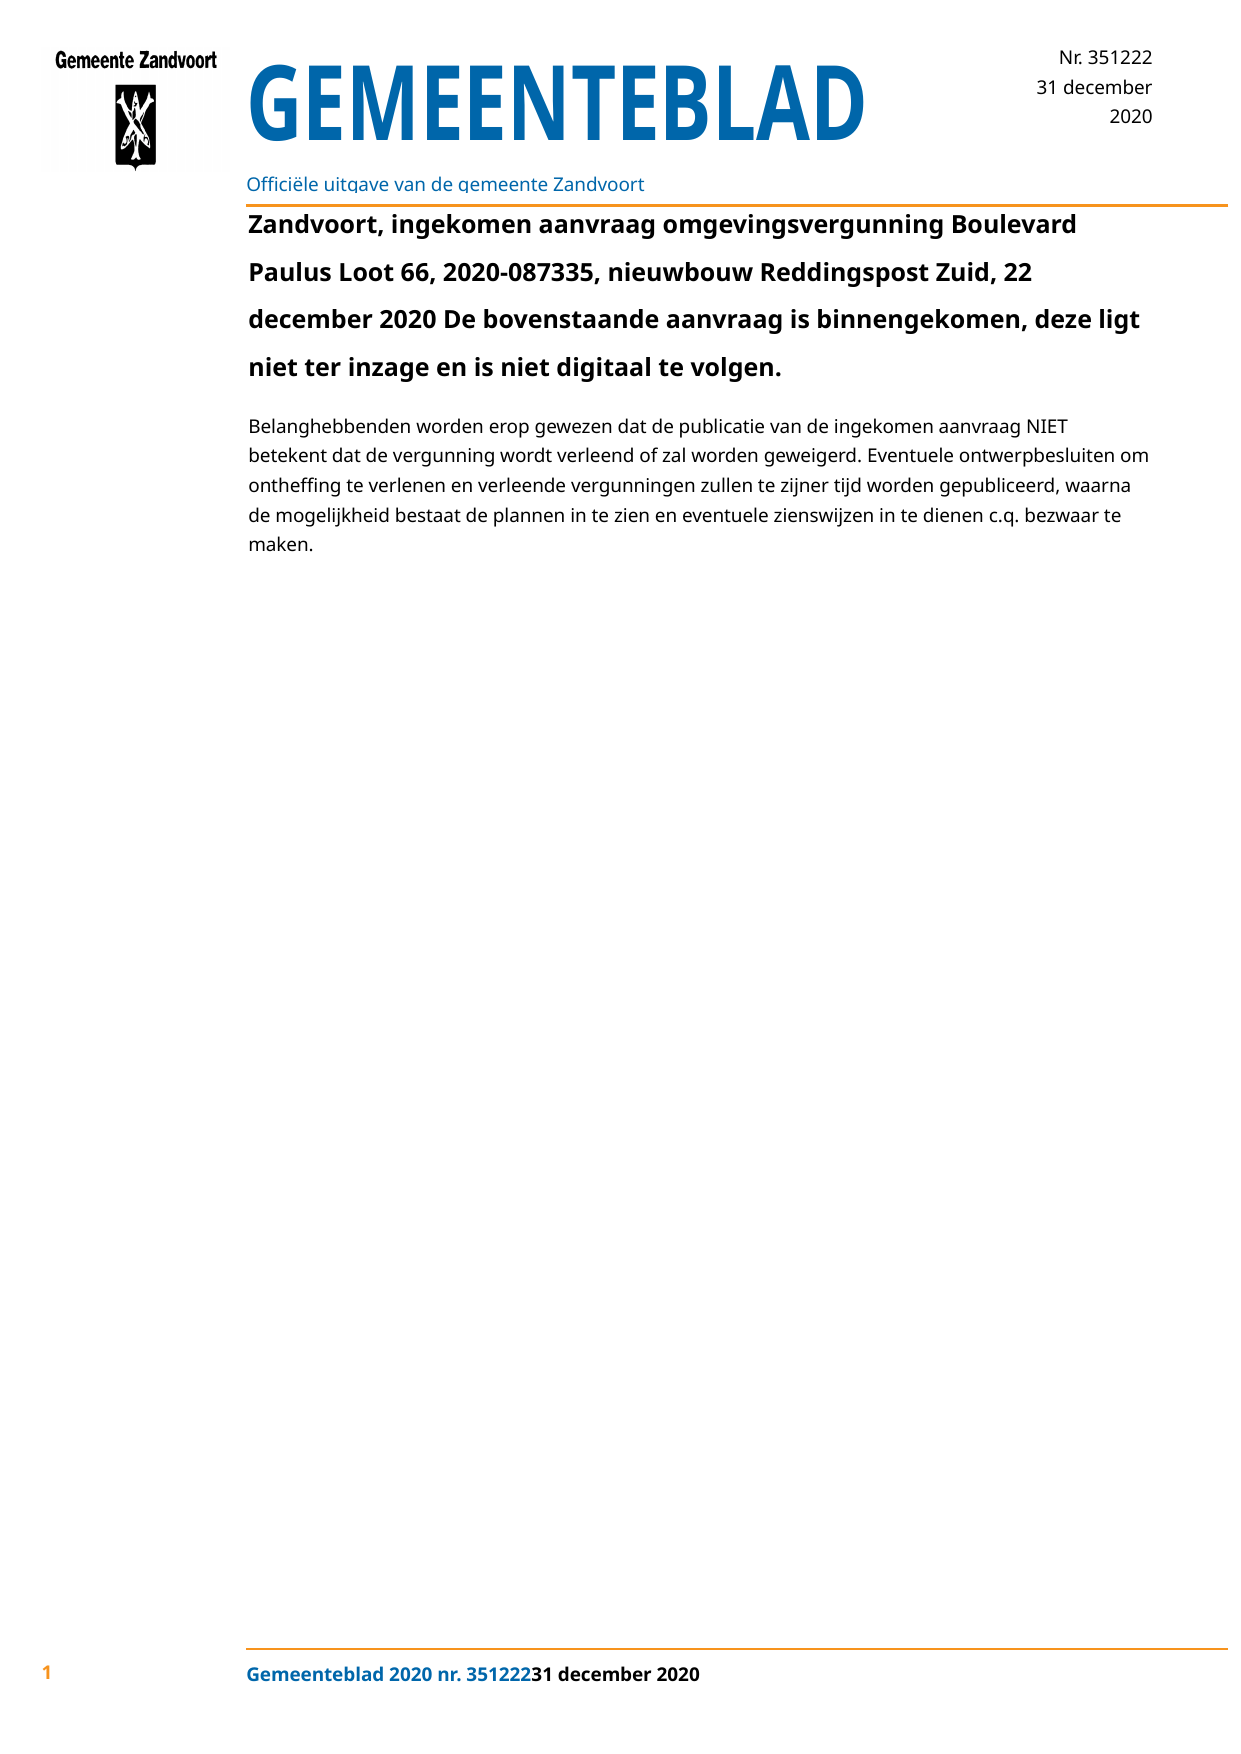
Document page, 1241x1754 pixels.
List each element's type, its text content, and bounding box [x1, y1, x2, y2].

text Belanghebbenden worden erop gewezen dat de publicatie van de ingekomen aanvraag NIET betekent dat de vergunning wordt verleend of zal worden geweigerd. Eventuele ontwerpbesluiten om ontheffing te verlenen en verleende vergunningen zullen te zijner tijd worden gepubliceerd, waarna de mogelijkheid bestaat de plannen in te zien en eventuele zienswijzen in te dienen c.q. bezwaar te maken. [248, 413, 1152, 557]
text Zandvoort, ingekomen aanvraag omgevingsvergunning Boulevard Paulus Loot 66, 2020-087335, nieuwbouw Reddingspost Zuid, 22 december 2020 De bovenstaande aanvraag is binnengekomen, deze ligt niet ter inzage en is niet digitaal te volgen. [248, 207, 1152, 384]
picture [41, 47, 231, 172]
